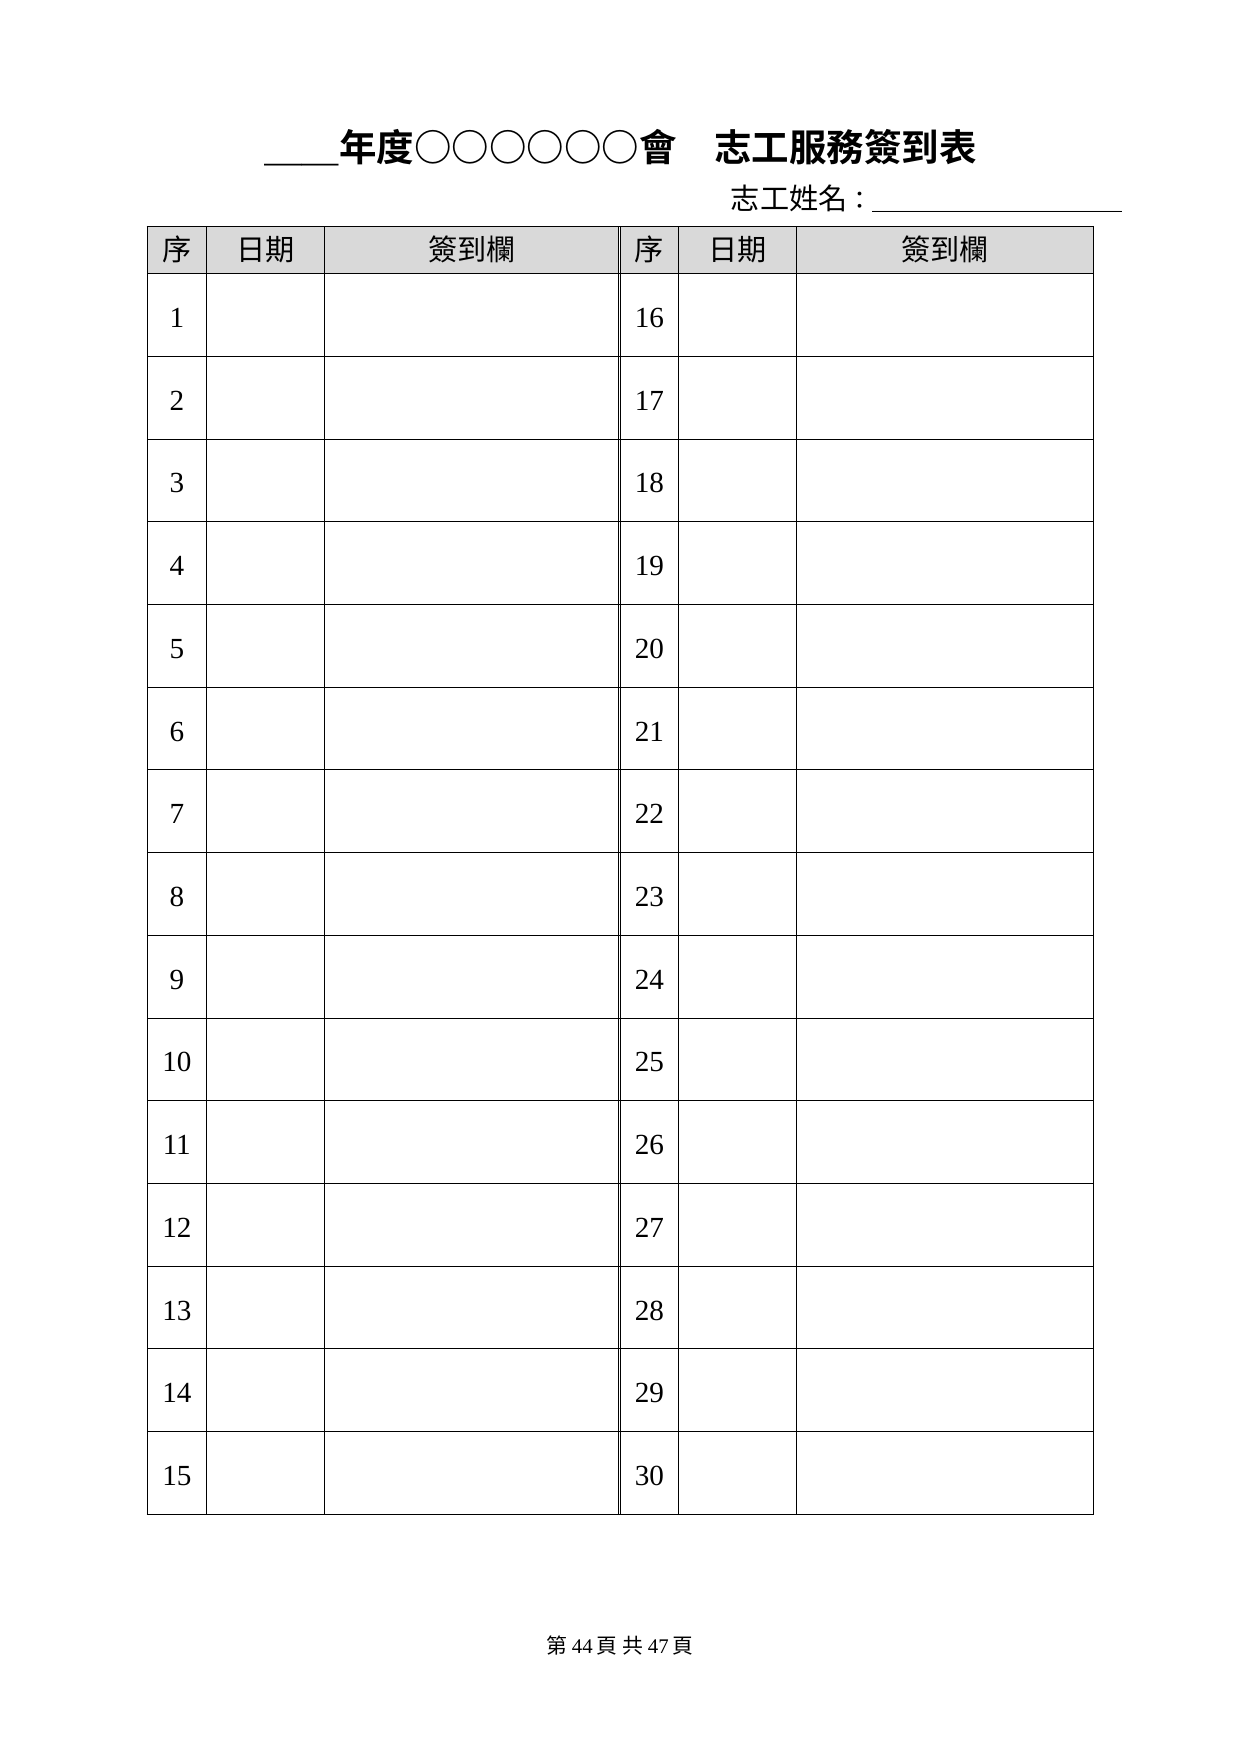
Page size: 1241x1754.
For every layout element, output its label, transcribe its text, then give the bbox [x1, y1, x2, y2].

table_cell 6 [148, 688, 206, 769]
table_cell [207, 440, 324, 521]
table_cell [325, 522, 618, 604]
table_cell [207, 274, 324, 356]
table_cell [797, 688, 1093, 769]
table_cell [207, 1184, 324, 1266]
table_cell 9 [148, 936, 206, 1017]
table_cell 28 [621, 1267, 678, 1348]
table_cell [207, 522, 324, 604]
table_cell [679, 1432, 796, 1514]
table_cell 17 [621, 357, 678, 438]
table_cell [797, 274, 1093, 356]
table_cell [325, 688, 618, 769]
table_cell [325, 1184, 618, 1266]
table_cell [679, 1349, 796, 1431]
table_cell [325, 1432, 618, 1514]
table_cell [797, 357, 1093, 438]
table_cell [207, 853, 324, 935]
table_cell [207, 1432, 324, 1514]
table_cell [679, 688, 796, 769]
table_cell [797, 1019, 1093, 1100]
table_cell [797, 1267, 1093, 1348]
table_cell [797, 440, 1093, 521]
table_header 序 [148, 227, 206, 273]
table_cell [325, 1267, 618, 1348]
table_cell [679, 522, 796, 604]
table_cell 20 [621, 605, 678, 687]
table_cell 22 [621, 770, 678, 852]
table_cell [679, 1019, 796, 1100]
table_cell [325, 274, 618, 356]
table_cell 19 [621, 522, 678, 604]
table_cell [797, 1184, 1093, 1266]
table_cell [797, 605, 1093, 687]
text 志工姓名：＿＿＿＿＿＿＿＿＿＿ [118, 172, 1122, 218]
table_cell 15 [148, 1432, 206, 1514]
table_cell [325, 605, 618, 687]
table_header 序 [621, 227, 678, 273]
table_cell 4 [148, 522, 206, 604]
table_cell [325, 1349, 618, 1431]
table_cell [797, 1101, 1093, 1183]
table_cell [325, 1101, 618, 1183]
table_cell [679, 770, 796, 852]
table_cell [797, 1432, 1093, 1514]
table_cell [679, 440, 796, 521]
table_cell 27 [621, 1184, 678, 1266]
table_cell [797, 853, 1093, 935]
table_cell 23 [621, 853, 678, 935]
table_cell 26 [621, 1101, 678, 1183]
table_cell [207, 936, 324, 1017]
table_cell 5 [148, 605, 206, 687]
table_cell 30 [621, 1432, 678, 1514]
table_cell [797, 522, 1093, 604]
table_cell 24 [621, 936, 678, 1017]
table_cell [207, 357, 324, 438]
table_header 簽到欄 [325, 227, 618, 273]
table_cell [325, 770, 618, 852]
table_cell 25 [621, 1019, 678, 1100]
table_cell [325, 1019, 618, 1100]
table_cell [797, 936, 1093, 1017]
table_cell [207, 688, 324, 769]
table_cell 8 [148, 853, 206, 935]
table_cell [207, 1267, 324, 1348]
table_cell 3 [148, 440, 206, 521]
text ＿＿年度○○○○○○會 志工服務簽到表 [118, 118, 1122, 172]
table_cell 13 [148, 1267, 206, 1348]
table_cell 7 [148, 770, 206, 852]
table_cell [679, 936, 796, 1017]
table_cell [679, 1184, 796, 1266]
table_cell [797, 770, 1093, 852]
table_cell [679, 1101, 796, 1183]
table_cell 18 [621, 440, 678, 521]
table_cell [797, 1349, 1093, 1431]
table_cell [207, 605, 324, 687]
table_header 日期 [207, 227, 324, 273]
table_cell [207, 1019, 324, 1100]
table_cell 2 [148, 357, 206, 438]
table_cell 1 [148, 274, 206, 356]
table_cell [325, 936, 618, 1017]
table_cell [679, 274, 796, 356]
table_cell [207, 770, 324, 852]
table_cell [207, 1101, 324, 1183]
table_cell [325, 440, 618, 521]
table_header 簽到欄 [797, 227, 1093, 273]
table_cell 12 [148, 1184, 206, 1266]
table_cell 10 [148, 1019, 206, 1100]
table_cell [325, 853, 618, 935]
table_cell [679, 357, 796, 438]
table_cell [679, 605, 796, 687]
table_cell [325, 357, 618, 438]
table_cell 11 [148, 1101, 206, 1183]
table_cell [207, 1349, 324, 1431]
table_cell 14 [148, 1349, 206, 1431]
table_cell 21 [621, 688, 678, 769]
table_cell [679, 1267, 796, 1348]
table_cell 16 [621, 274, 678, 356]
table_cell [679, 853, 796, 935]
table_cell 29 [621, 1349, 678, 1431]
table_header 日期 [679, 227, 796, 273]
